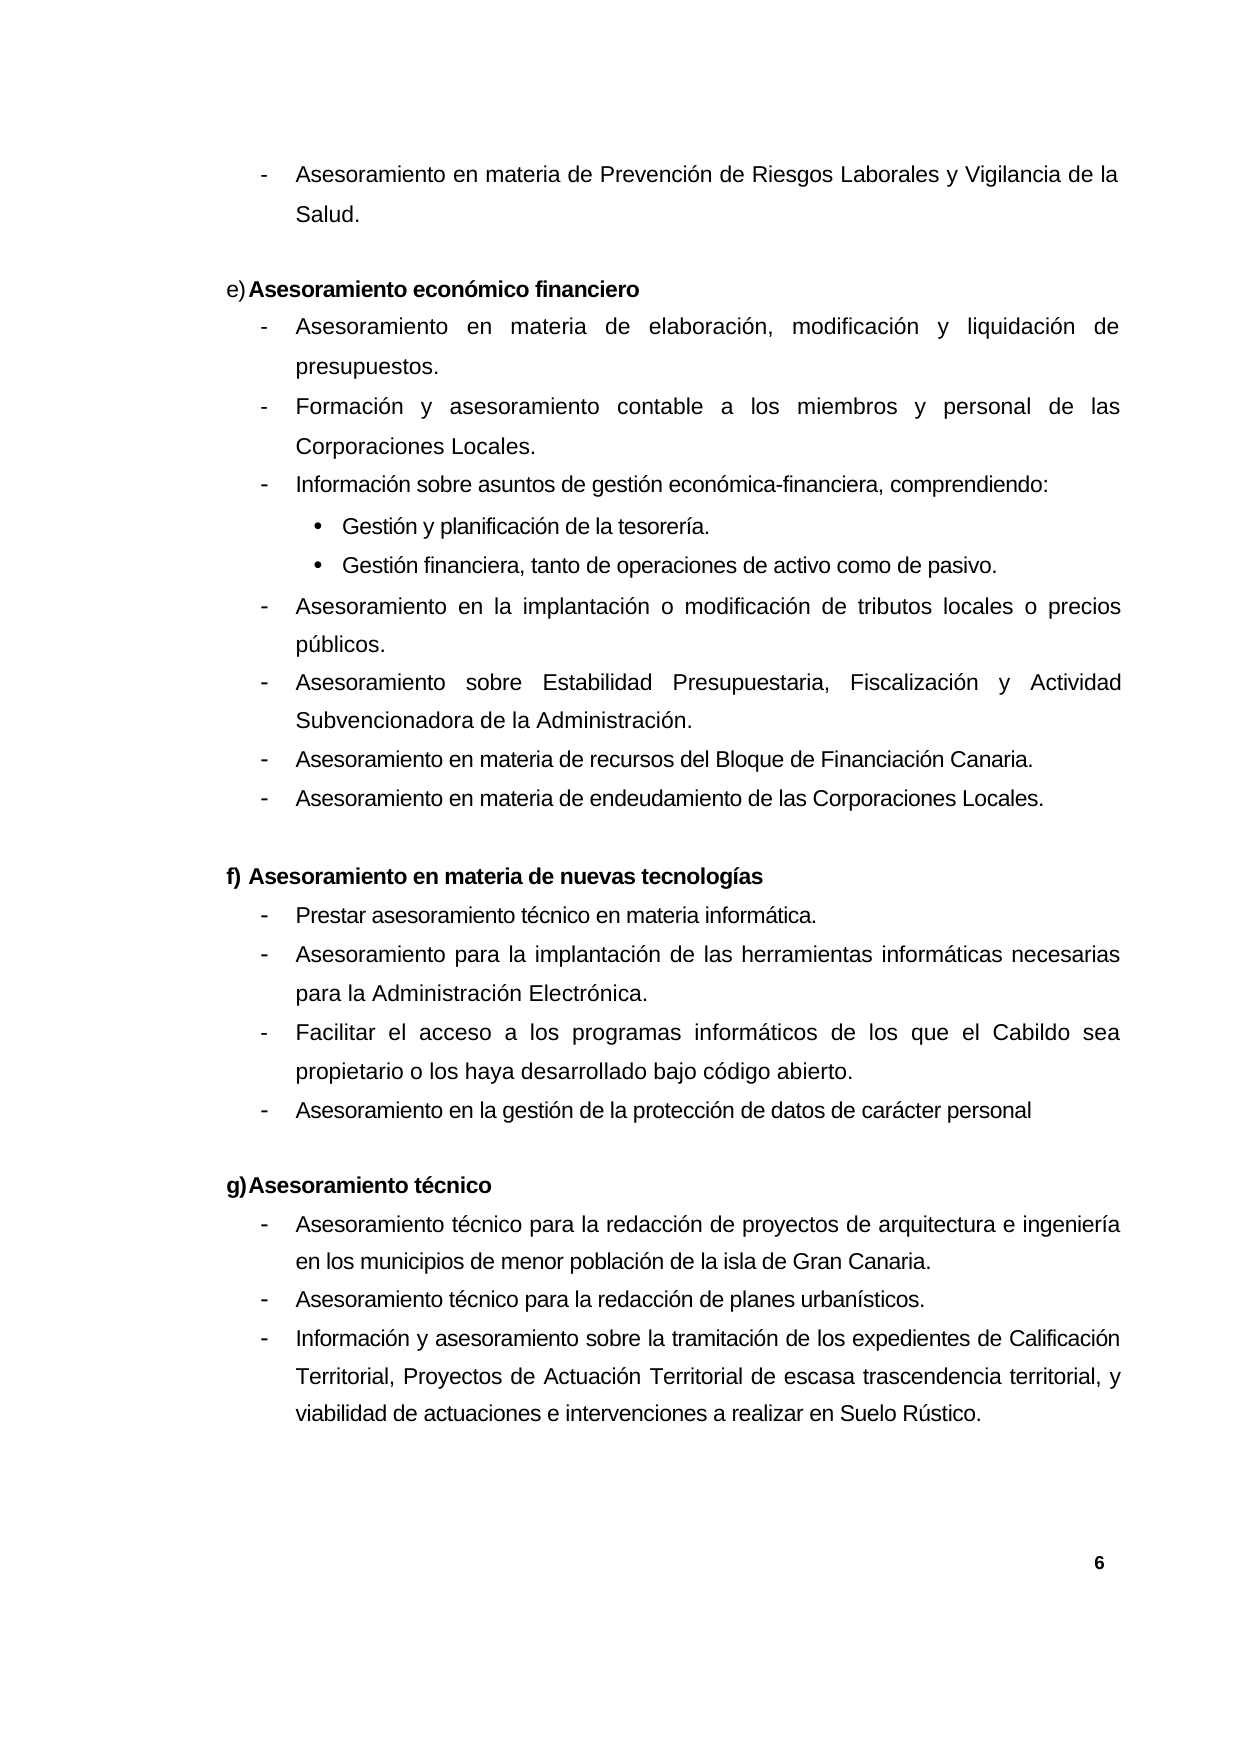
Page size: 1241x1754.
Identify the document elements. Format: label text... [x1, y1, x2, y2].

list Formación y asesoramiento contable a los miembros y personal de las Corporaciones Locales. [260, 382, 1121, 462]
list Prestar asesoramiento técnico en materia informática. [260, 893, 1122, 931]
text g) Asesoramiento técnico [226, 1164, 1122, 1201]
list Asesoramiento en la gestión de la protección de datos de carácter personal [260, 1087, 1122, 1126]
list Asesoramiento en la implantación o modificación de tributos locales o precios públicos. [260, 584, 1121, 660]
text e) Asesoramiento económico financiero [226, 276, 1122, 302]
list Asesoramiento en materia de endeudamiento de las Corporaciones Locales. [260, 776, 1122, 814]
list Información sobre asuntos de gestión económica-financiera, comprendiendo: [260, 469, 1122, 498]
text 6 [1094, 1552, 1122, 1573]
list Facilitar el acceso a los programas informáticos de los que el Cabildo sea propietario o los haya desarrollado bajo código abierto. [260, 1010, 1121, 1087]
list Asesoramiento en materia de elaboración, modificación y liquidación de presupuestos. [260, 302, 1120, 382]
list Asesoramiento para la implantación de las herramientas informáticas necesarias para la Administración Electrónica. [260, 932, 1121, 1009]
list Asesoramiento en materia de recursos del Bloque de Financiación Canaria. [260, 737, 1122, 775]
list Gestión y planificación de la tesorería. [313, 504, 1122, 542]
list Asesoramiento técnico para la redacción de proyectos de arquitectura e ingeniería en los municipios de menor población de la isla de Gran Canaria. [260, 1202, 1121, 1277]
list Gestión financiera, tanto de operaciones de activo como de pasivo. [313, 543, 1122, 581]
list Asesoramiento sobre Estabilidad Presupuestaria, Fiscalización y Actividad Subvencionadora de la Administración. [260, 660, 1122, 737]
text - Asesoramiento en materia de Prevención de Riesgos Laborales y Vigilancia de la Salud. [260, 150, 1119, 230]
list Información y asesoramiento sobre la tramitación de los expedientes de Calificación Territorial, Proyectos de Actuación Territorial de escasa trascendencia territorial, y viabilidad de actuaciones e intervenciones a realizar en Suelo Rústico. [260, 1317, 1121, 1429]
list Asesoramiento técnico para la redacción de planes urbanísticos. [260, 1277, 1122, 1314]
text f) Asesoramiento en materia de nuevas tecnologías [226, 854, 1122, 893]
